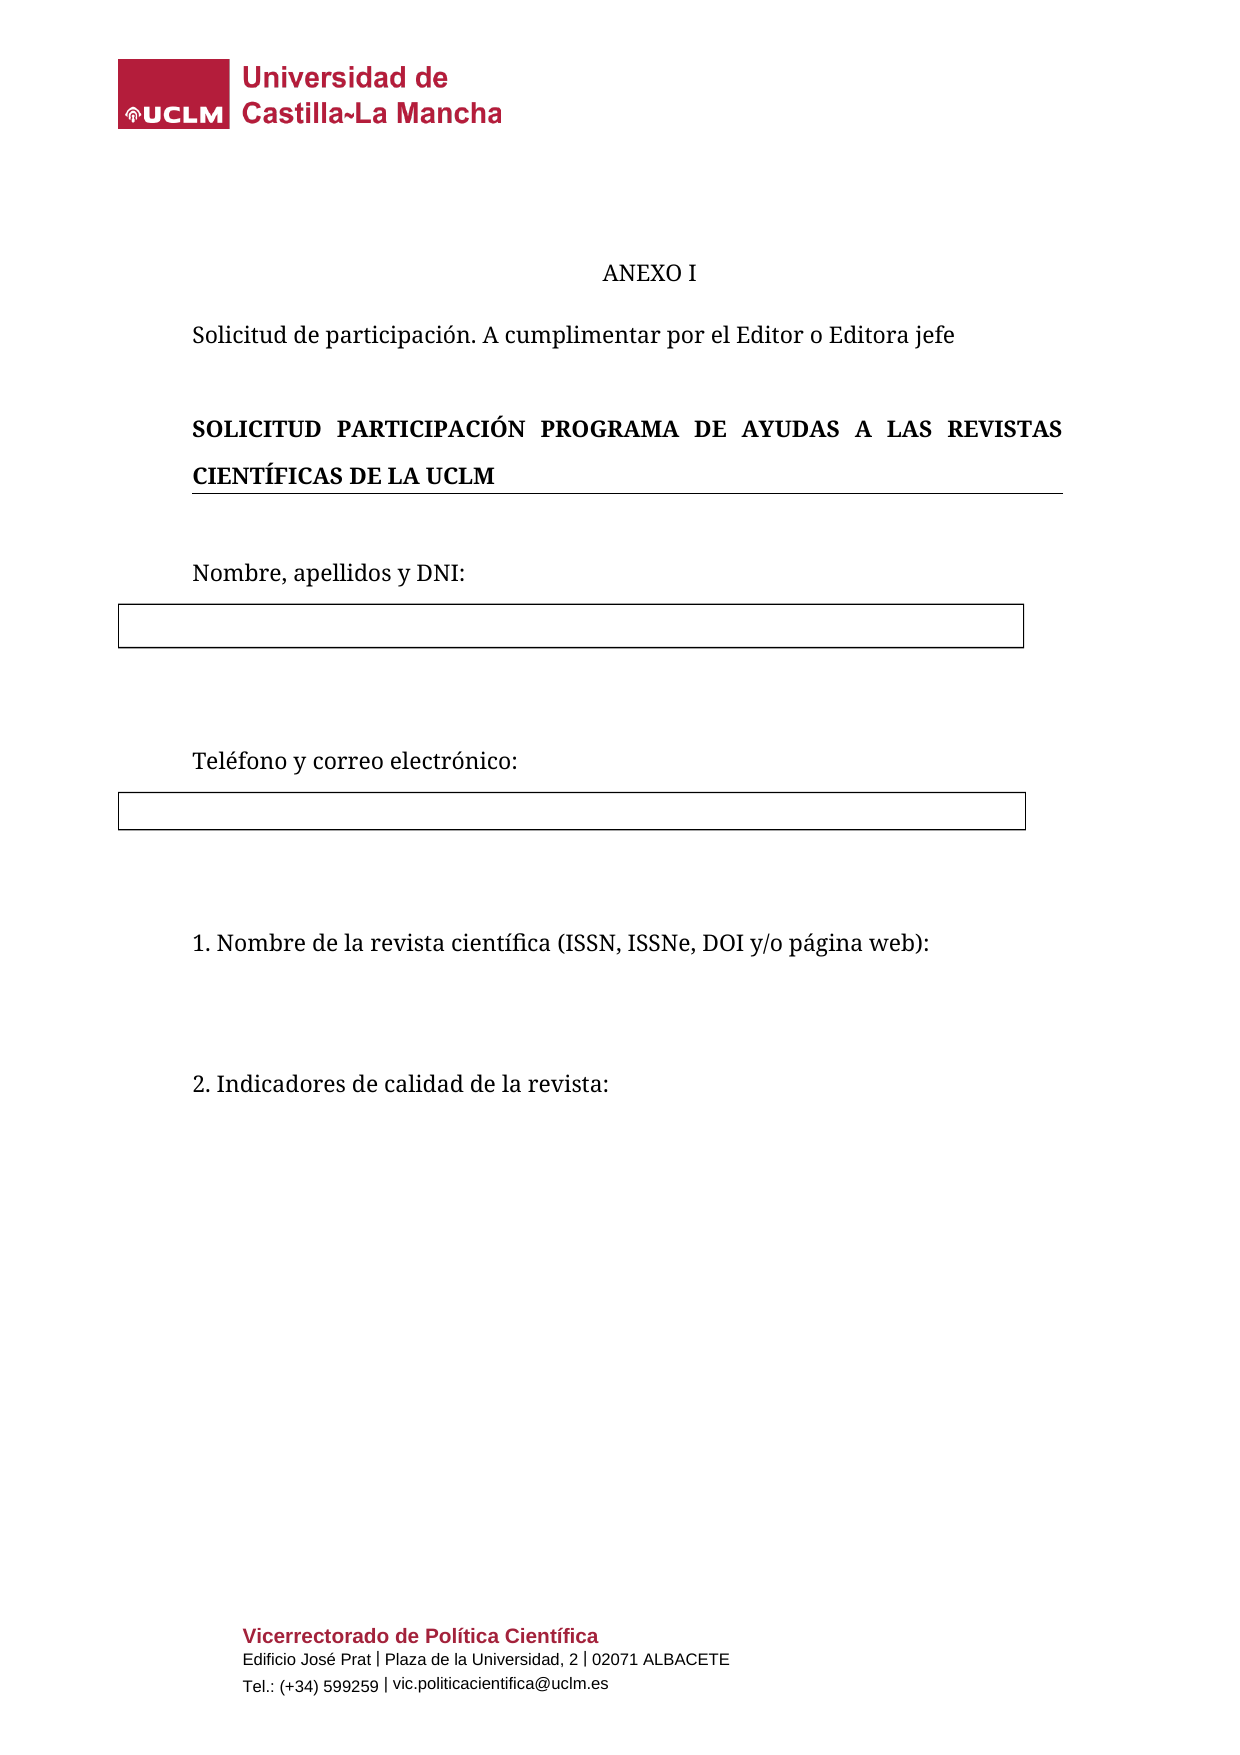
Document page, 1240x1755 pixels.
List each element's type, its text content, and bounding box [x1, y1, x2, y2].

text Teléfono y correo electrónico: [192, 745, 1063, 776]
text 1. Nombre de la revista científica (ISSN, ISSNe, DOI y/o página web): [192, 927, 1063, 958]
text Nombre, apellidos y DNI: [192, 557, 1063, 588]
text ANEXO I [118, 257, 1181, 288]
text 2. Indicadores de calidad de la revista: [192, 1068, 1063, 1099]
text SOLICITUD PARTICIPACIÓN PROGRAMA DE AYUDAS A LAS REVISTAS CIENTÍFICAS DE LA UCLM [192, 413, 1063, 493]
text Solicitud de participación. A cumplimentar por el Editor o Editora jefe [192, 319, 1063, 350]
